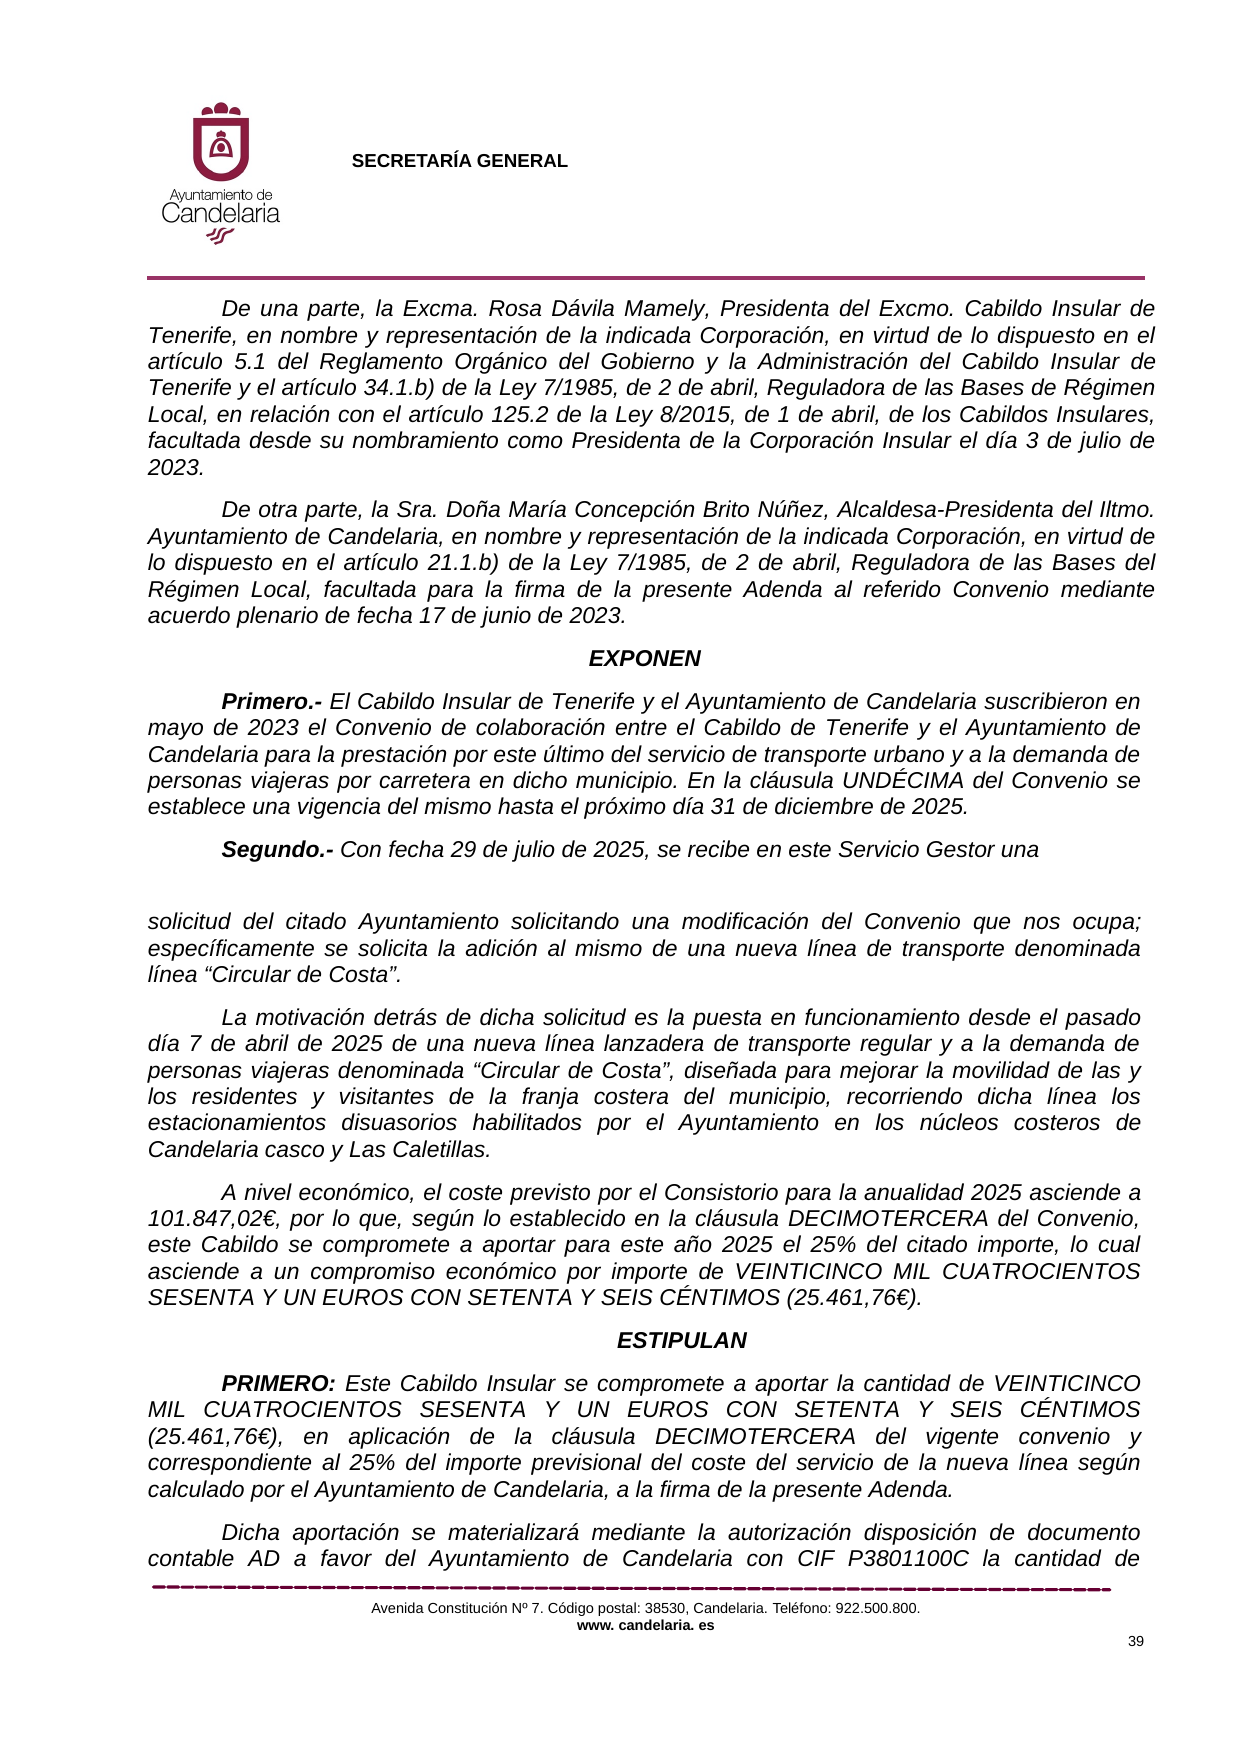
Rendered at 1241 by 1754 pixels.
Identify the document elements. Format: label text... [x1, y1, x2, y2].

text Segundo.- Con fecha 29 de julio de 2025, se recibe en este Servicio Gestor una [148, 836, 1144, 863]
text La motivación detrás de dicha solicitud es la puesta en funcionamiento desde el pasado día 7 de abril de 2025 de una nueva línea lanzadera de transporte regular y a la demanda de personas viajeras denominada “Circular de Costa”, diseñada para mejorar la movilidad de las y los residentes y visitantes de la franja costera del municipio, recorriendo dicha línea los estacionamientos disuasorios habilitados por el Ayuntamiento en los núcleos costeros de Candelaria casco y Las Caletillas. [148, 1004, 1144, 1162]
text Dicha aportación se materializará mediante la autorización disposición de documento contable AD a favor del Ayuntamiento de Candelaria con CIF P3801100C la cantidad de [148, 1518, 1144, 1571]
text De otra parte, la Sra. Doña María Concepción Brito Núñez, Alcaldesa-Presidenta del Iltmo. Ayuntamiento de Candelaria, en nombre y representación de la indicada Corporación, en virtud de lo dispuesto en el artículo 21.1.b) de la Ley 7/1985, de 2 de abril, Reguladora de las Bases del Régimen Local, facultada para la firma de la presente Adenda al referido Convenio mediante acuerdo plenario de fecha 17 de junio de 2023. [148, 496, 1159, 628]
text De una parte, la Excma. Rosa Dávila Mamely, Presidenta del Excmo. Cabildo Insular de Tenerife, en nombre y representación de la indicada Corporación, en virtud de lo dispuesto en el artículo 5.1 del Reglamento Orgánico del Gobierno y la Administración del Cabildo Insular de Tenerife y el artículo 34.1.b) de la Ley 7/1985, de 2 de abril, Reguladora de las Bases de Régimen Local, en relación con el artículo 125.2 de la Ley 8/2015, de 1 de abril, de los Cabildos Insulares, facultada desde su nombramiento como Presidenta de la Corporación Insular el día 3 de julio de 2023. [148, 295, 1159, 480]
text PRIMERO: Este Cabildo Insular se compromete a aportar la cantidad de VEINTICINCO MIL CUATROCIENTOS SESENTA Y UN EUROS CON SETENTA Y SEIS CÉNTIMOS (25.461,76€), en aplicación de la cláusula DECIMOTERCERA del vigente convenio y correspondiente al 25% del importe previsional del coste del servicio de la nueva línea según calculado por el Ayuntamiento de Candelaria, a la firma de la presente Adenda. [148, 1370, 1144, 1502]
text solicitud del citado Ayuntamiento solicitando una modificación del Convenio que nos ocupa; específicamente se solicita la adición al mismo de una nueva línea de transporte denominada línea “Circular de Costa”. [148, 908, 1144, 987]
text A nivel económico, el coste previsto por el Consistorio para la anualidad 2025 asciende a 101.847,02€, por lo que, según lo establecido en la cláusula DECIMOTERCERA del Convenio, este Cabildo se compromete a aportar para este año 2025 el 25% del citado importe, lo cual asciende a un compromiso económico por importe de VEINTICINCO MIL CUATROCIENTOS SESENTA Y UN EUROS CON SETENTA Y SEIS CÉNTIMOS (25.461,76€). [148, 1179, 1144, 1310]
text Primero.- El Cabildo Insular de Tenerife y el Ayuntamiento de Candelaria suscribieron en mayo de 2023 el Convenio de colaboración entre el Cabildo de Tenerife y el Ayuntamiento de Candelaria para la prestación por este último del servicio de transporte urbano y a la demanda de personas viajeras por carretera en dicho municipio. En la cláusula UNDÉCIMA del Convenio se establece una vigencia del mismo hasta el próximo día 31 de diciembre de 2025. [148, 688, 1144, 820]
text EXPONEN [148, 645, 1144, 671]
text ESTIPULAN [148, 1327, 1144, 1353]
